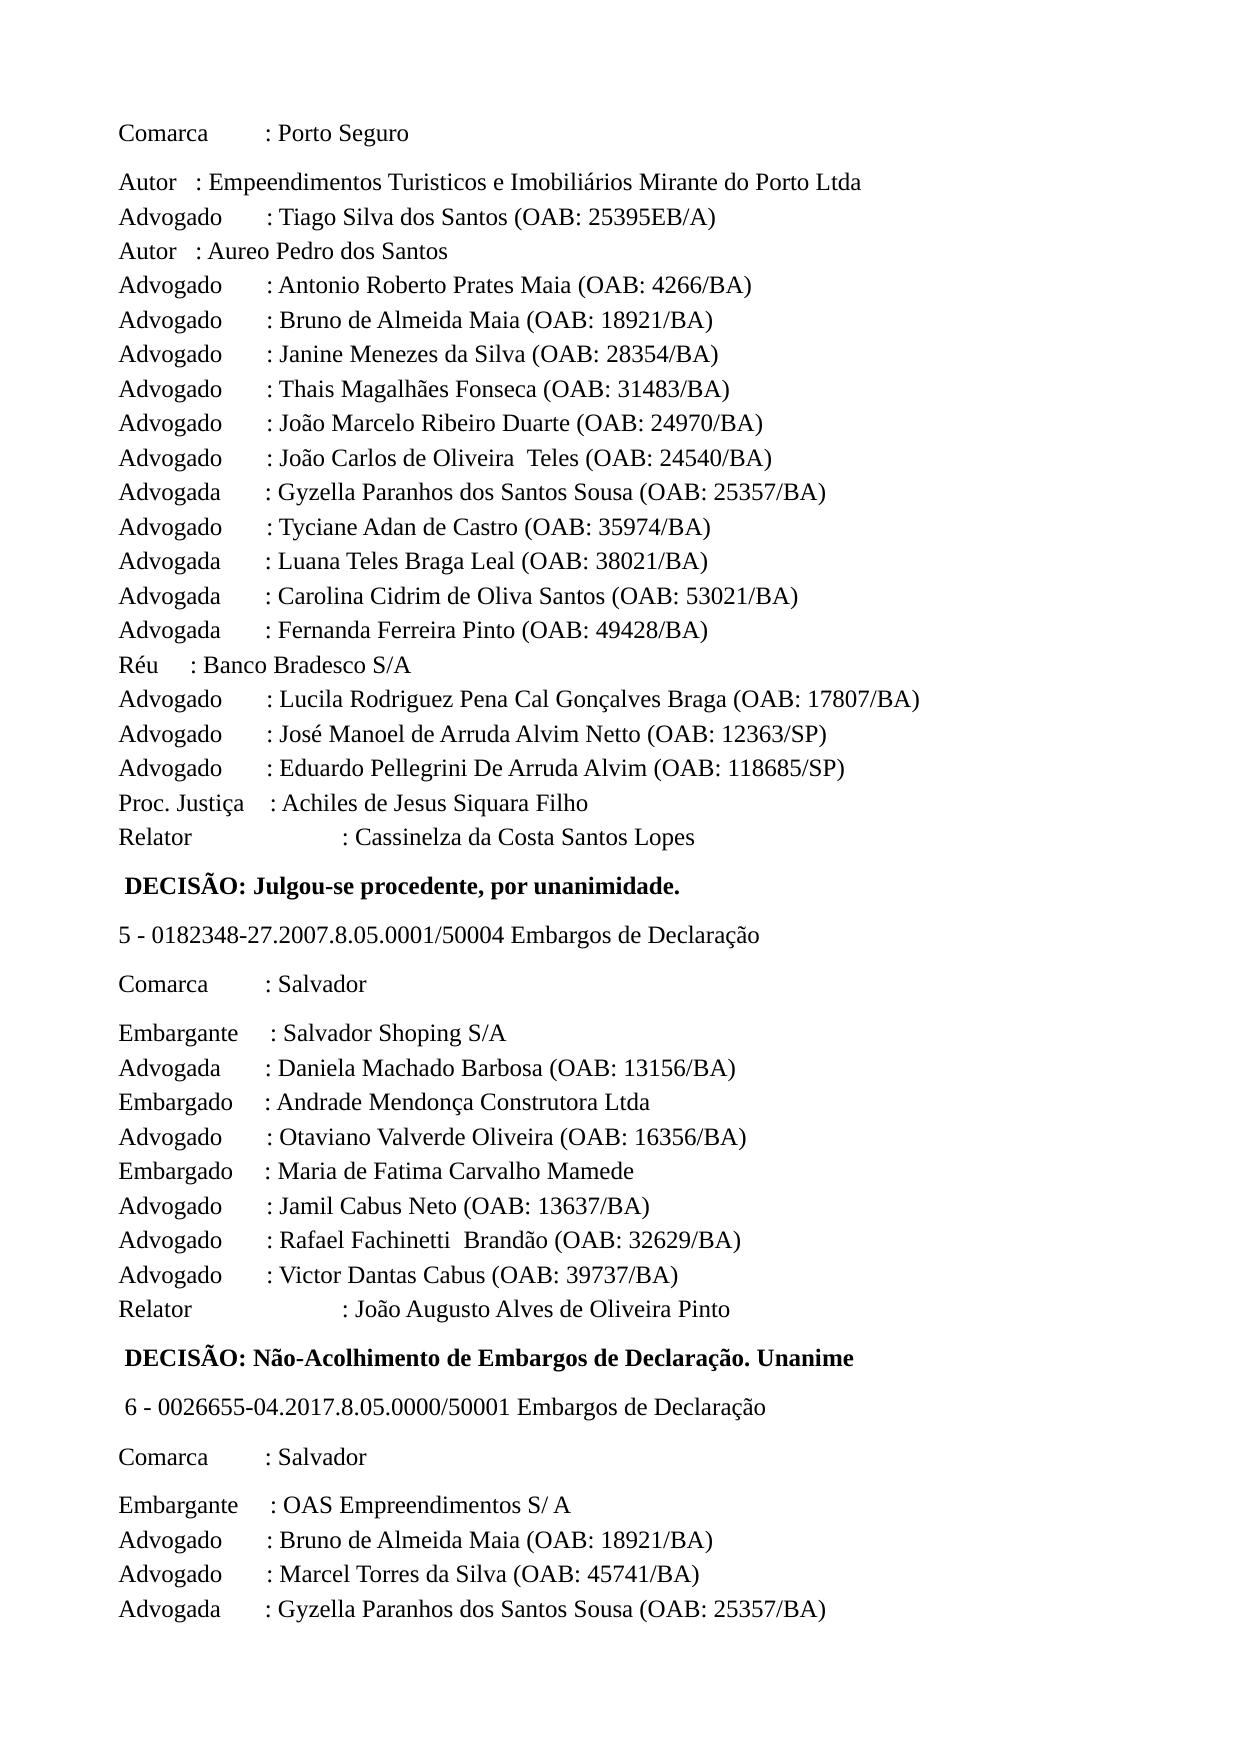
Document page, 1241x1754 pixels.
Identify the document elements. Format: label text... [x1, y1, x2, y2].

text Embargante : Salvador Shoping S/A Advogada : Daniela Machado Barbosa (OAB: 13156/BA) Embargado : Andrade Mendonça Construtora Ltda Advogado : Otaviano Valverde Oliveira (OAB: 16356/BA) Embargado : Maria de Fatima Carvalho Mamede Advogado : Jamil Cabus Neto (OAB: 13637/BA) Advogado : Rafael Fachinetti Brandão (OAB: 32629/BA) Advogado : Victor Dantas Cabus (OAB: 39737/BA) Relator : João Augusto Alves de Oliveira Pinto [118, 1018, 1122, 1323]
text 6 - 0026655-04.2017.8.05.0000/50001 Embargos de Declaração [118, 1392, 1122, 1421]
text DECISÃO: Julgou-se procedente, por unanimidade. [118, 871, 1122, 900]
text Autor : Empeendimentos Turisticos e Imobiliários Mirante do Porto Ltda Advogado : Tiago Silva dos Santos (OAB: 25395EB/A) Autor : Aureo Pedro dos Santos Advogado : Antonio Roberto Prates Maia (OAB: 4266/BA) Advogado : Bruno de Almeida Maia (OAB: 18921/BA) Advogado : Janine Menezes da Silva (OAB: 28354/BA) Advogado : Thais Magalhães Fonseca (OAB: 31483/BA) Advogado : João Marcelo Ribeiro Duarte (OAB: 24970/BA) Advogado : João Carlos de Oliveira Teles (OAB: 24540/BA) Advogada : Gyzella Paranhos dos Santos Sousa (OAB: 25357/BA) Advogado : Tyciane Adan de Castro (OAB: 35974/BA) Advogada : Luana Teles Braga Leal (OAB: 38021/BA) Advogada : Carolina Cidrim de Oliva Santos (OAB: 53021/BA) Advogada : Fernanda Ferreira Pinto (OAB: 49428/BA) Réu : Banco Bradesco S/A Advogado : Lucila Rodriguez Pena Cal Gonçalves Braga (OAB: 17807/BA) Advogado : José Manoel de Arruda Alvim Netto (OAB: 12363/SP) Advogado : Eduardo Pellegrini De Arruda Alvim (OAB: 118685/SP) Proc. Justiça : Achiles de Jesus Siquara Filho Relator : Cassinelza da Costa Santos Lopes [118, 167, 1122, 851]
text DECISÃO: Não-Acolhimento de Embargos de Declaração. Unanime [118, 1343, 1122, 1372]
text Comarca : Porto Seguro [118, 118, 1122, 147]
text Comarca : Salvador [118, 1442, 1122, 1470]
text 5 - 0182348-27.2007.8.05.0001/50004 Embargos de Declaração [118, 920, 1122, 949]
text Embargante : OAS Empreendimentos S/ A Advogado : Bruno de Almeida Maia (OAB: 18921/BA) Advogado : Marcel Torres da Silva (OAB: 45741/BA) Advogada : Gyzella Paranhos dos Santos Sousa (OAB: 25357/BA) [118, 1491, 1122, 1623]
text Comarca : Salvador [118, 969, 1122, 998]
